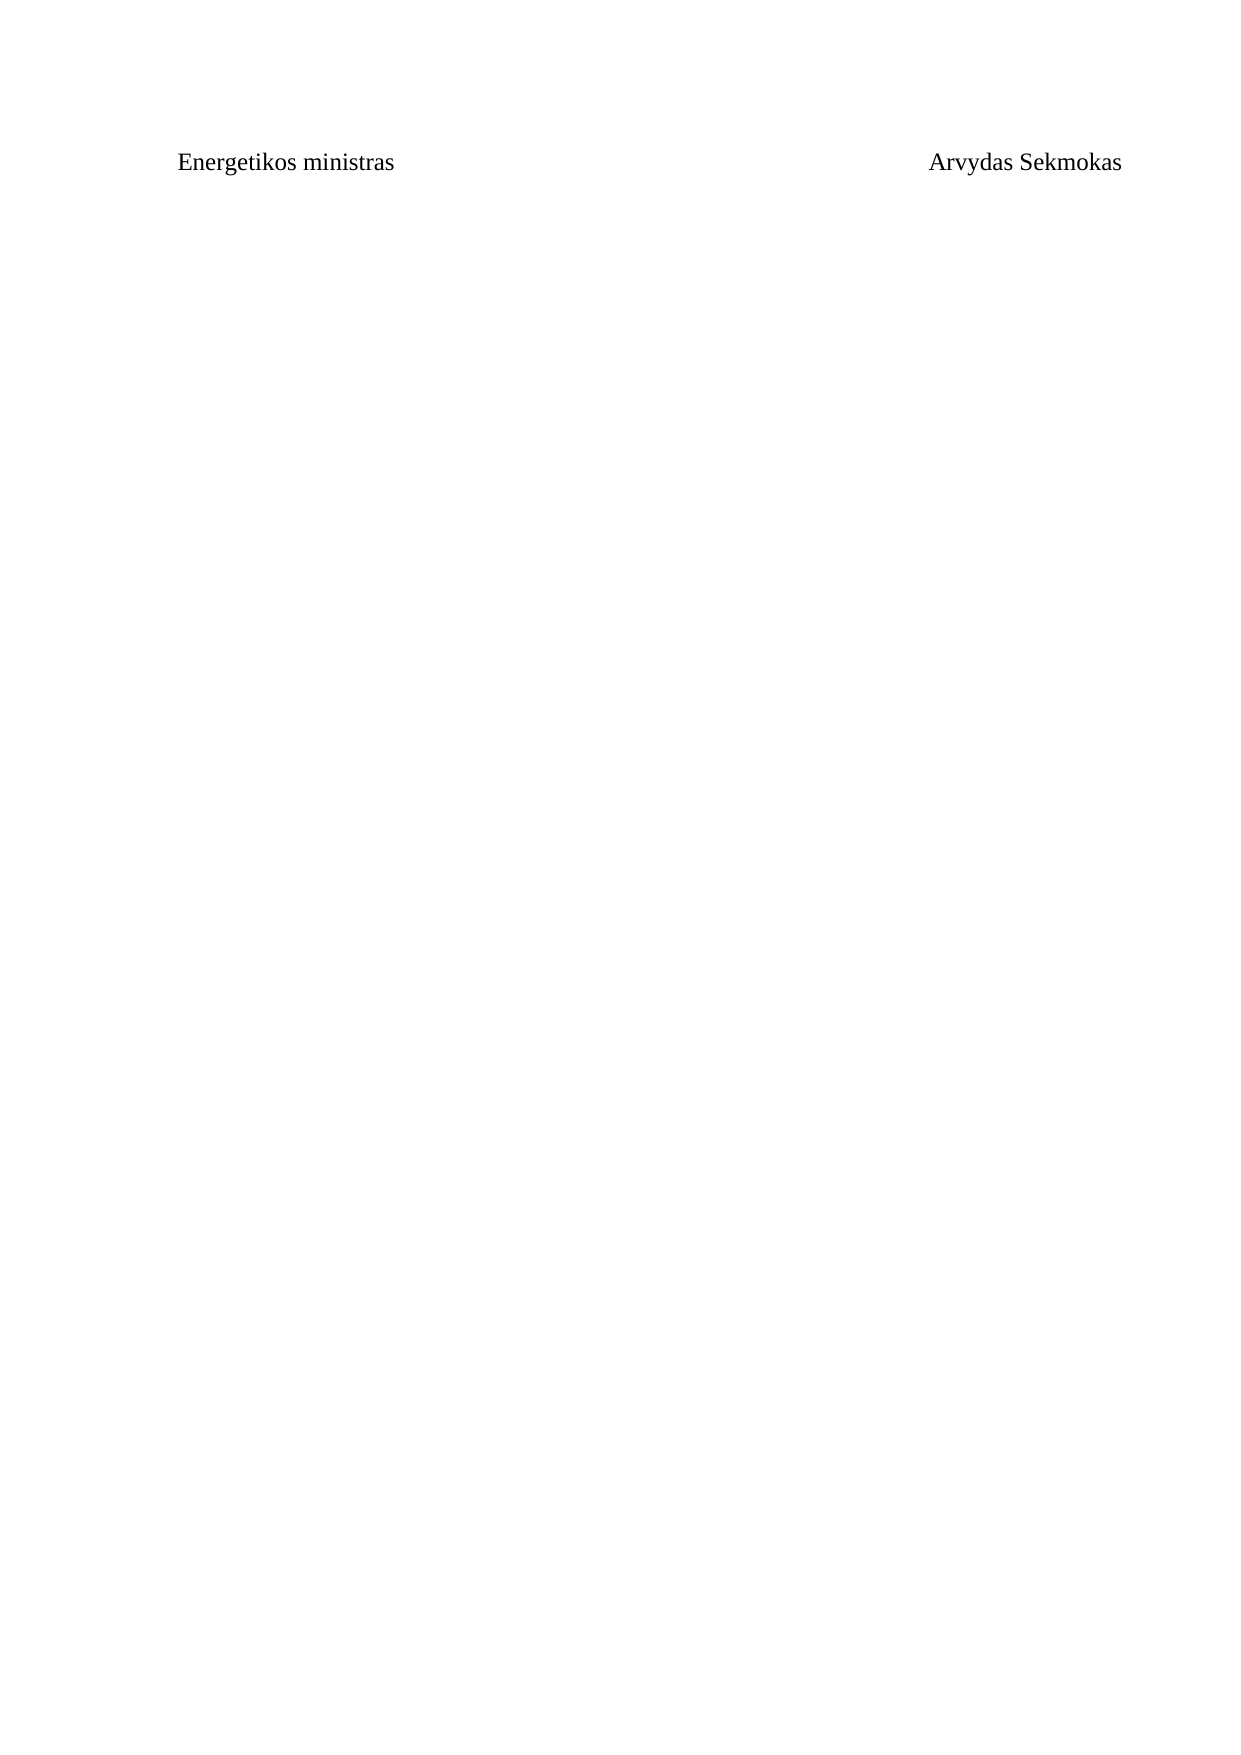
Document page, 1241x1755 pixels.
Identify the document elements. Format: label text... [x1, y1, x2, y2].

text Energetikos ministras Arvydas Sekmokas [177, 147, 1122, 176]
